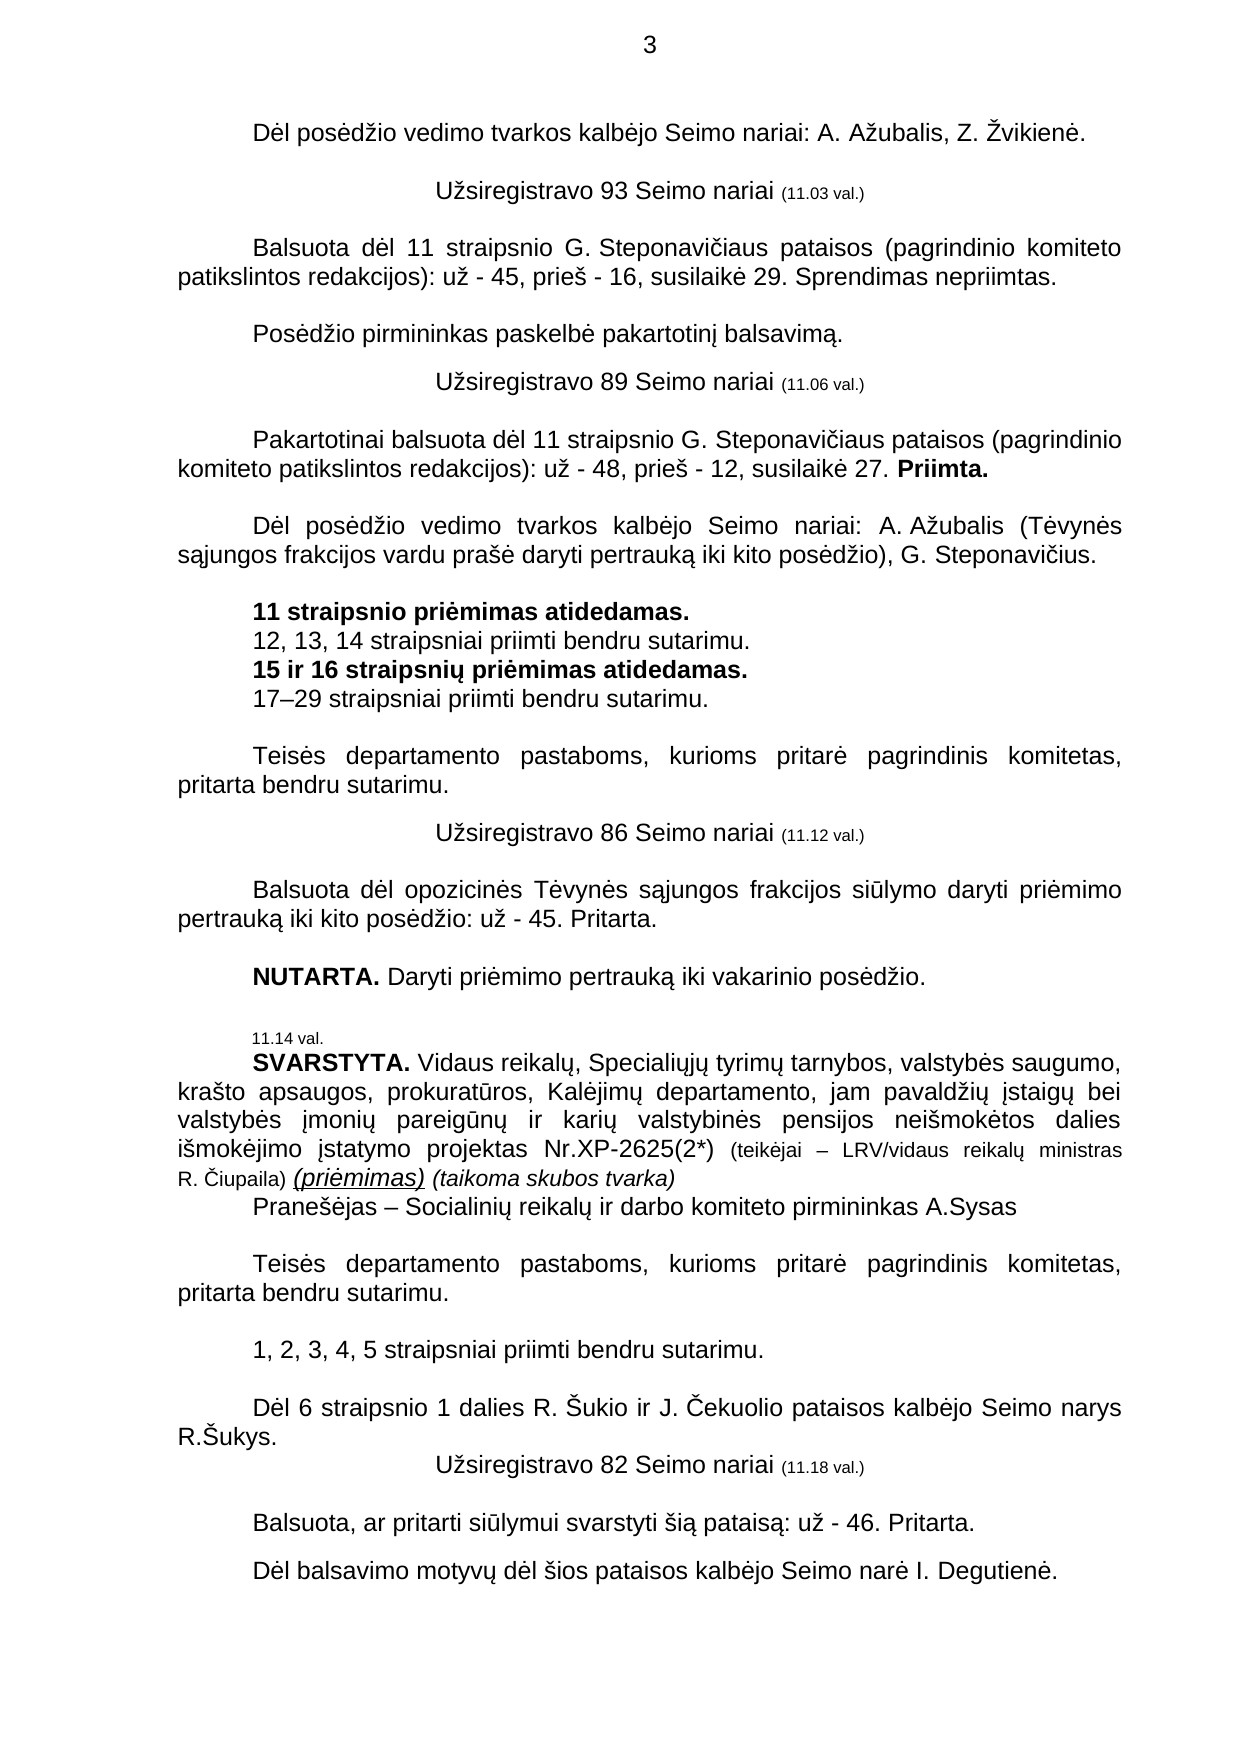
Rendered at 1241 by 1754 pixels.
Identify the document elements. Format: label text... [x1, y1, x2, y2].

text Pranešėjas – Socialinių reikalų ir darbo komiteto pirmininkas A.Sysas [177, 1192, 1122, 1220]
text Užsiregistravo 86 Seimo nariai (11.12 val.) [177, 818, 1122, 846]
text Teisės departamento pastaboms, kurioms pritarė pagrindinis komitetas, pritarta bendru sutarimu. [177, 1249, 1122, 1307]
text 1, 2, 3, 4, 5 straipsniai priimti bendru sutarimu. [177, 1335, 1122, 1364]
text Dėl 6 straipsnio 1 dalies R. Šukio ir J. Čekuolio pataisos kalbėjo Seimo narys R.Šukys. [177, 1393, 1122, 1450]
text 11.14 val. [177, 1029, 1122, 1048]
text Užsiregistravo 89 Seimo nariai (11.06 val.) [177, 367, 1122, 396]
text 15 ir 16 straipsnių priėmimas atidedamas. [177, 655, 1122, 683]
text 12, 13, 14 straipsniai priimti bendru sutarimu. [177, 626, 1122, 655]
text Balsuota dėl 11 straipsnio G. Steponavičiaus pataisos (pagrindinio komiteto patikslintos redakcijos): už - 45, prieš - 16, susilaikė 29. Sprendimas nepriimtas. [177, 233, 1122, 291]
text Dėl balsavimo motyvų dėl šios pataisos kalbėjo Seimo narė I. Degutienė. [177, 1556, 1122, 1584]
text Balsuota, ar pritarti siūlymui svarstyti šią pataisą: už - 46. Pritarta. [177, 1508, 1122, 1537]
text Pakartotinai balsuota dėl 11 straipsnio G. Steponavičiaus pataisos (pagrindinio komiteto patikslintos redakcijos): už - 48, prieš - 12, susilaikė 27. Priimta. [177, 425, 1122, 482]
text Balsuota dėl opozicinės Tėvynės sąjungos frakcijos siūlymo daryti priėmimo pertrauką iki kito posėdžio: už - 45. Pritarta. [177, 875, 1122, 933]
text Posėdžio pirmininkas paskelbė pakartotinį balsavimą. [177, 319, 1122, 348]
text SVARSTYTA. Vidaus reikalų, Specialiųjų tyrimų tarnybos, valstybės saugumo, krašto apsaugos, prokuratūros, Kalėjimų departamento, jam pavaldžių įstaigų bei valstybės įmonių pareigūnų ir karių valstybinės pensijos neišmokėtos dalies išmokėjimo įstatymo projektas Nr.XP-2625(2*) (teikėjai – LRV/vidaus reikalų ministras R. Čiupaila) (priėmimas) (taikoma skubos tvarka) [177, 1048, 1122, 1192]
text 11 straipsnio priėmimas atidedamas. [177, 597, 1122, 626]
text Užsiregistravo 82 Seimo nariai (11.18 val.) [177, 1450, 1122, 1479]
text Dėl posėdžio vedimo tvarkos kalbėjo Seimo nariai: A. Ažubalis (Tėvynės sąjungos frakcijos vardu prašė daryti pertrauką iki kito posėdžio), G. Steponavičius. [177, 511, 1122, 568]
text Užsiregistravo 93 Seimo nariai (11.03 val.) [177, 176, 1122, 204]
text 17–29 straipsniai priimti bendru sutarimu. [177, 683, 1122, 712]
text Teisės departamento pastaboms, kurioms pritarė pagrindinis komitetas, pritarta bendru sutarimu. [177, 741, 1122, 798]
text Dėl posėdžio vedimo tvarkos kalbėjo Seimo nariai: A. Ažubalis, Z. Žvikienė. [177, 118, 1122, 147]
text NUTARTA. Daryti priėmimo pertrauką iki vakarinio posėdžio. [177, 961, 1122, 990]
